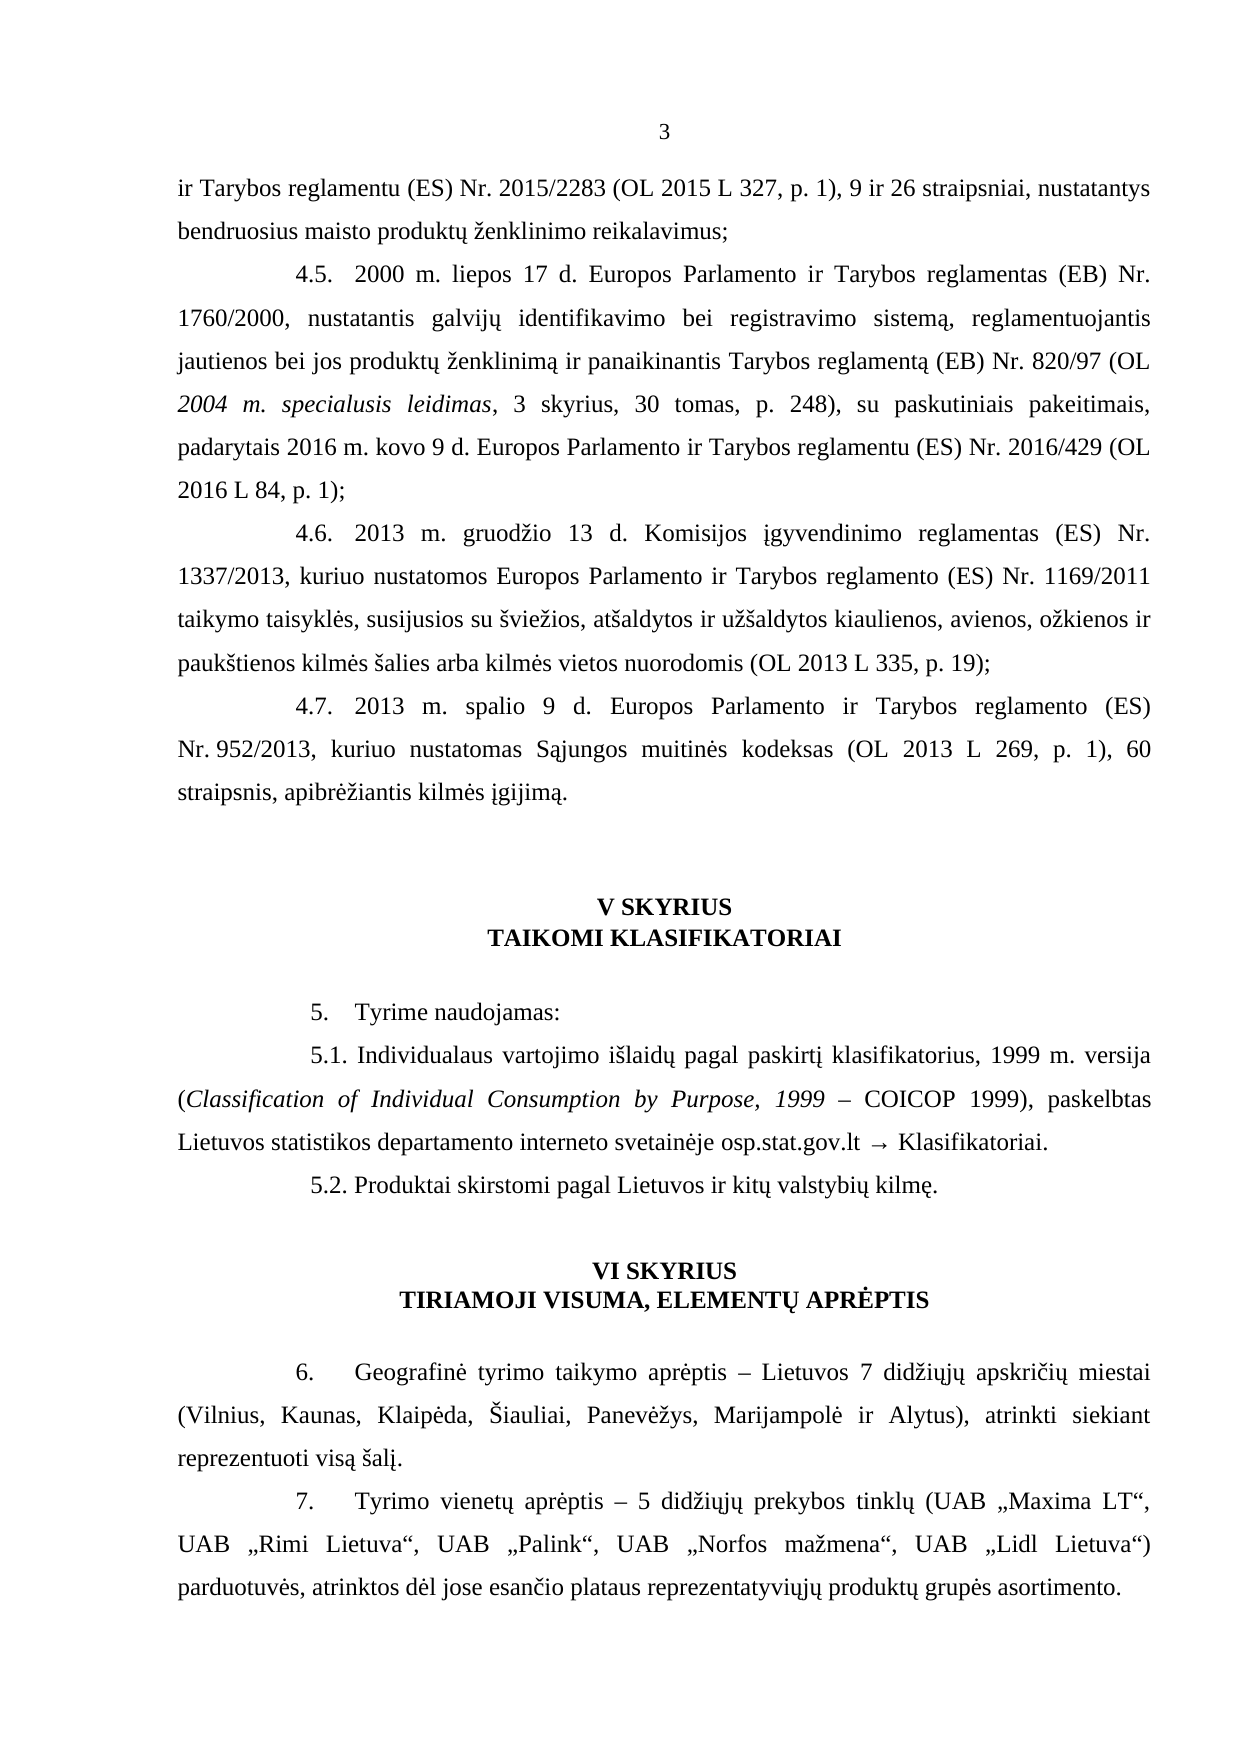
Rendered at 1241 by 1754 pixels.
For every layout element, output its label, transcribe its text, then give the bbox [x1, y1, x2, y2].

text 4.5. 2000 m. liepos 17 d. Europos Parlamento ir Tarybos reglamentas (EB) Nr. 1760/2000, nustatantis galvijų identifikavimo bei registravimo sistemą, reglamentuojantis jautienos bei jos produktų ženklinimą ir panaikinantis Tarybos reglamentą (EB) Nr. 820/97 (OL 2004 m. specialusis leidimas, 3 skyrius, 30 tomas, p. 248), su paskutiniais pakeitimais, padarytais 2016 m. kovo 9 d. Europos Parlamento ir Tarybos reglamentu (ES) Nr. 2016/429 (OL 2016 L 84, p. 1); [177, 259, 1152, 504]
text 4.7. 2013 m. spalio 9 d. Europos Parlamento ir Tarybos reglamento (ES) Nr. 952/2013, kuriuo nustatomas Sąjungos muitinės kodeksas (OL 2013 L 269, p. 1), 60 straipsnis, apibrėžiantis kilmės įgijimą. [177, 691, 1152, 806]
text 6. Geografinė tyrimo taikymo aprėptis – Lietuvos 7 didžiųjų apskričių miestai (Vilnius, Kaunas, Klaipėda, Šiauliai, Panevėžys, Marijampolė ir Alytus), atrinkti siekiant reprezentuoti visą šalį. [177, 1357, 1152, 1472]
text 4.6. 2013 m. gruodžio 13 d. Komisijos įgyvendinimo reglamentas (ES) Nr. 1337/2013, kuriuo nustatomos Europos Parlamento ir Tarybos reglamento (ES) Nr. 1169/2011 taikymo taisyklės, susijusios su šviežios, atšaldytos ir užšaldytos kiaulienos, avienos, ožkienos ir paukštienos kilmės šalies arba kilmės vietos nuorodomis (OL 2013 L 335, p. 19); [177, 518, 1152, 676]
text V SKYRIUS [177, 892, 1152, 921]
text 5. Tyrime naudojamas: [177, 997, 1152, 1026]
text 5.2. Produktai skirstomi pagal Lietuvos ir kitų valstybių kilmę. [177, 1170, 1152, 1199]
text ir Tarybos reglamentu (ES) Nr. 2015/2283 (OL 2015 L 327, p. 1), 9 ir 26 straipsniai, nustatantys bendruosius maisto produktų ženklinimo reikalavimus; [177, 173, 1152, 245]
text TIRIAMOJI VISUMA, ELEMENTŲ APRĖPTIS [177, 1285, 1152, 1314]
text 5.1. Individualaus vartojimo išlaidų pagal paskirtį klasifikatorius, 1999 m. versija (Classification of Individual Consumption by Purpose, 1999 – COICOP 1999), paskelbtas Lietuvos statistikos departamento interneto svetainėje osp.stat.gov.lt → Klasifikatoriai. [177, 1041, 1152, 1156]
text VI SKYRIUS [177, 1256, 1152, 1285]
text TAIKOMI KLASIFIKATORIAI [177, 923, 1152, 952]
text 7. Tyrimo vienetų aprėptis – 5 didžiųjų prekybos tinklų (UAB „Maxima LT“, UAB „Rimi Lietuva“, UAB „Palink“, UAB „Norfos mažmena“, UAB „Lidl Lietuva“) parduotuvės, atrinktos dėl jose esančio plataus reprezentatyviųjų produktų grupės asortimento. [177, 1486, 1152, 1601]
